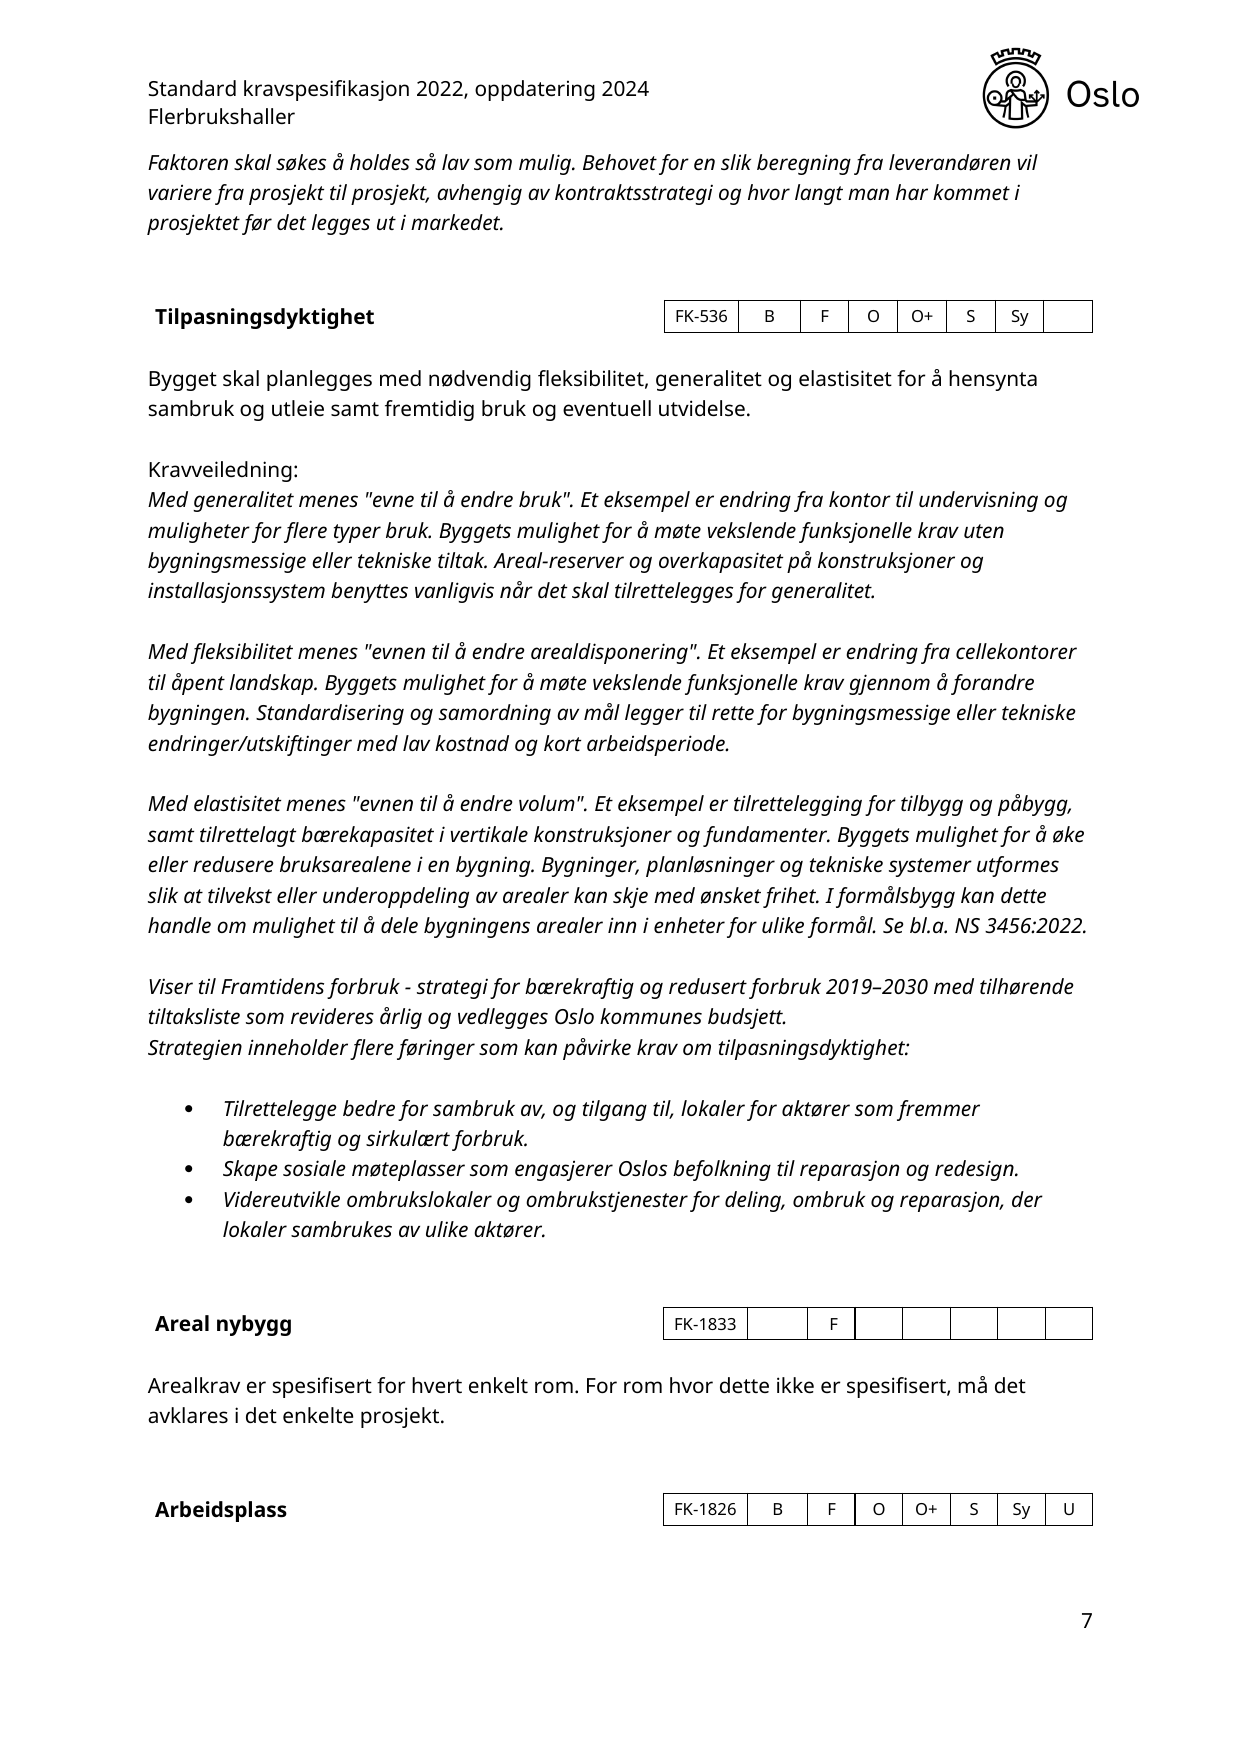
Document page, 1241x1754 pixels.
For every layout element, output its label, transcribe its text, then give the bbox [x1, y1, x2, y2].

text Med fleksibilitet menes "evnen til å endre arealdisponering". Et eksempel er endring fra cellekontorer til åpent landskap. Byggets mulighet for å møte vekslende funksjonelle krav gjennom å forandre bygningen. Standardisering og samordning av mål legger til rette for bygningsmessige eller tekniske endringer/utskiftinger med lav kostnad og kort arbeidsperiode. [148, 637, 1093, 757]
table_header [903, 1308, 950, 1339]
table_header [1044, 301, 1092, 332]
table_header O+ [903, 1494, 950, 1525]
table_header F [808, 1308, 854, 1339]
table_header F [801, 301, 848, 332]
table_header [998, 1308, 1045, 1339]
table_header FK-1826 [664, 1494, 747, 1525]
table_header [856, 1308, 902, 1339]
table_header Sy [998, 1494, 1045, 1525]
table_header Areal nybygg [148, 1307, 663, 1339]
text Bygget skal planlegges med nødvendig fleksibilitet, generalitet og elastisitet for å hensynta sambruk og utleie samt fremtidig bruk og eventuell utvidelse. [148, 364, 1093, 423]
text Med elastisitet menes "evnen til å endre volum". Et eksempel er tilrettelegging for tilbygg og påbygg, samt tilrettelagt bærekapasitet i vertikale konstruksjoner og fundamenter. Byggets mulighet for å øke eller redusere bruksarealene i en bygning. Bygninger, planløsninger og tekniske systemer utformes slik at tilvekst eller underoppdeling av arealer kan skje med ønsket frihet. I formålsbygg kan dette handle om mulighet til å dele bygningens arealer inn i enheter for ulike formål. Se bl.a. NS 3456:2022. [148, 789, 1093, 940]
list Skape sosiale møteplasser som engasjerer Oslos befolkning til reparasjon og redesign. [185, 1154, 1093, 1183]
table_header [748, 1308, 807, 1339]
table_header FK-536 [665, 301, 738, 332]
table_header B [748, 1494, 807, 1525]
text Med generalitet menes "evne til å endre bruk". Et eksempel er endring fra kontor til undervisning og muligheter for flere typer bruk. Byggets mulighet for å møte vekslende funksjonelle krav uten bygningsmessige eller tekniske tiltak. Areal-reserver og overkapasitet på konstruksjoner og installasjonssystem benyttes vanligvis når det skal tilrettelegges for generalitet. [148, 485, 1093, 605]
list Tilrettelegge bedre for sambruk av, og tilgang til, lokaler for aktører som fremmer bærekraftig og sirkulært forbruk. [185, 1094, 1093, 1153]
table_header F [808, 1494, 854, 1525]
table_header Sy [996, 301, 1043, 332]
table_header B [739, 301, 800, 332]
text Strategien inneholder flere føringer som kan påvirke krav om tilpasningsdyktighet: [148, 1033, 1093, 1061]
text Faktoren skal søkes å holdes så lav som mulig. Behovet for en slik beregning fra leverandøren vil variere fra prosjekt til prosjekt, avhengig av kontraktsstrategi og hvor langt man har kommet i prosjektet før det legges ut i markedet. [148, 148, 1093, 237]
table_header O+ [898, 301, 946, 332]
text Arealkrav er spesifisert for hvert enkelt rom. For rom hvor dette ikke er spesifisert, må det avklares i det enkelte prosjekt. [148, 1371, 1093, 1429]
table_header S [951, 1494, 997, 1525]
table_header O [856, 1494, 902, 1525]
list Videreutvikle ombrukslokaler og ombrukstjenester for deling, ombruk og reparasjon, der lokaler sambrukes av ulike aktører. [185, 1185, 1093, 1244]
table_header Arbeidsplass [148, 1493, 663, 1525]
text Kravveiledning: [148, 455, 1093, 483]
table_header S [947, 301, 995, 332]
table_header O [849, 301, 897, 332]
table_header Tilpasningsdyktighet [148, 300, 664, 332]
table_header [951, 1308, 997, 1339]
table_header [1046, 1308, 1092, 1339]
text Viser til Framtidens forbruk - strategi for bærekraftig og redusert forbruk 2019–2030 med tilhørende tiltaksliste som revideres årlig og vedlegges Oslo kommunes budsjett. [148, 972, 1093, 1031]
table_header FK-1833 [664, 1308, 747, 1339]
table_header U [1046, 1494, 1092, 1525]
